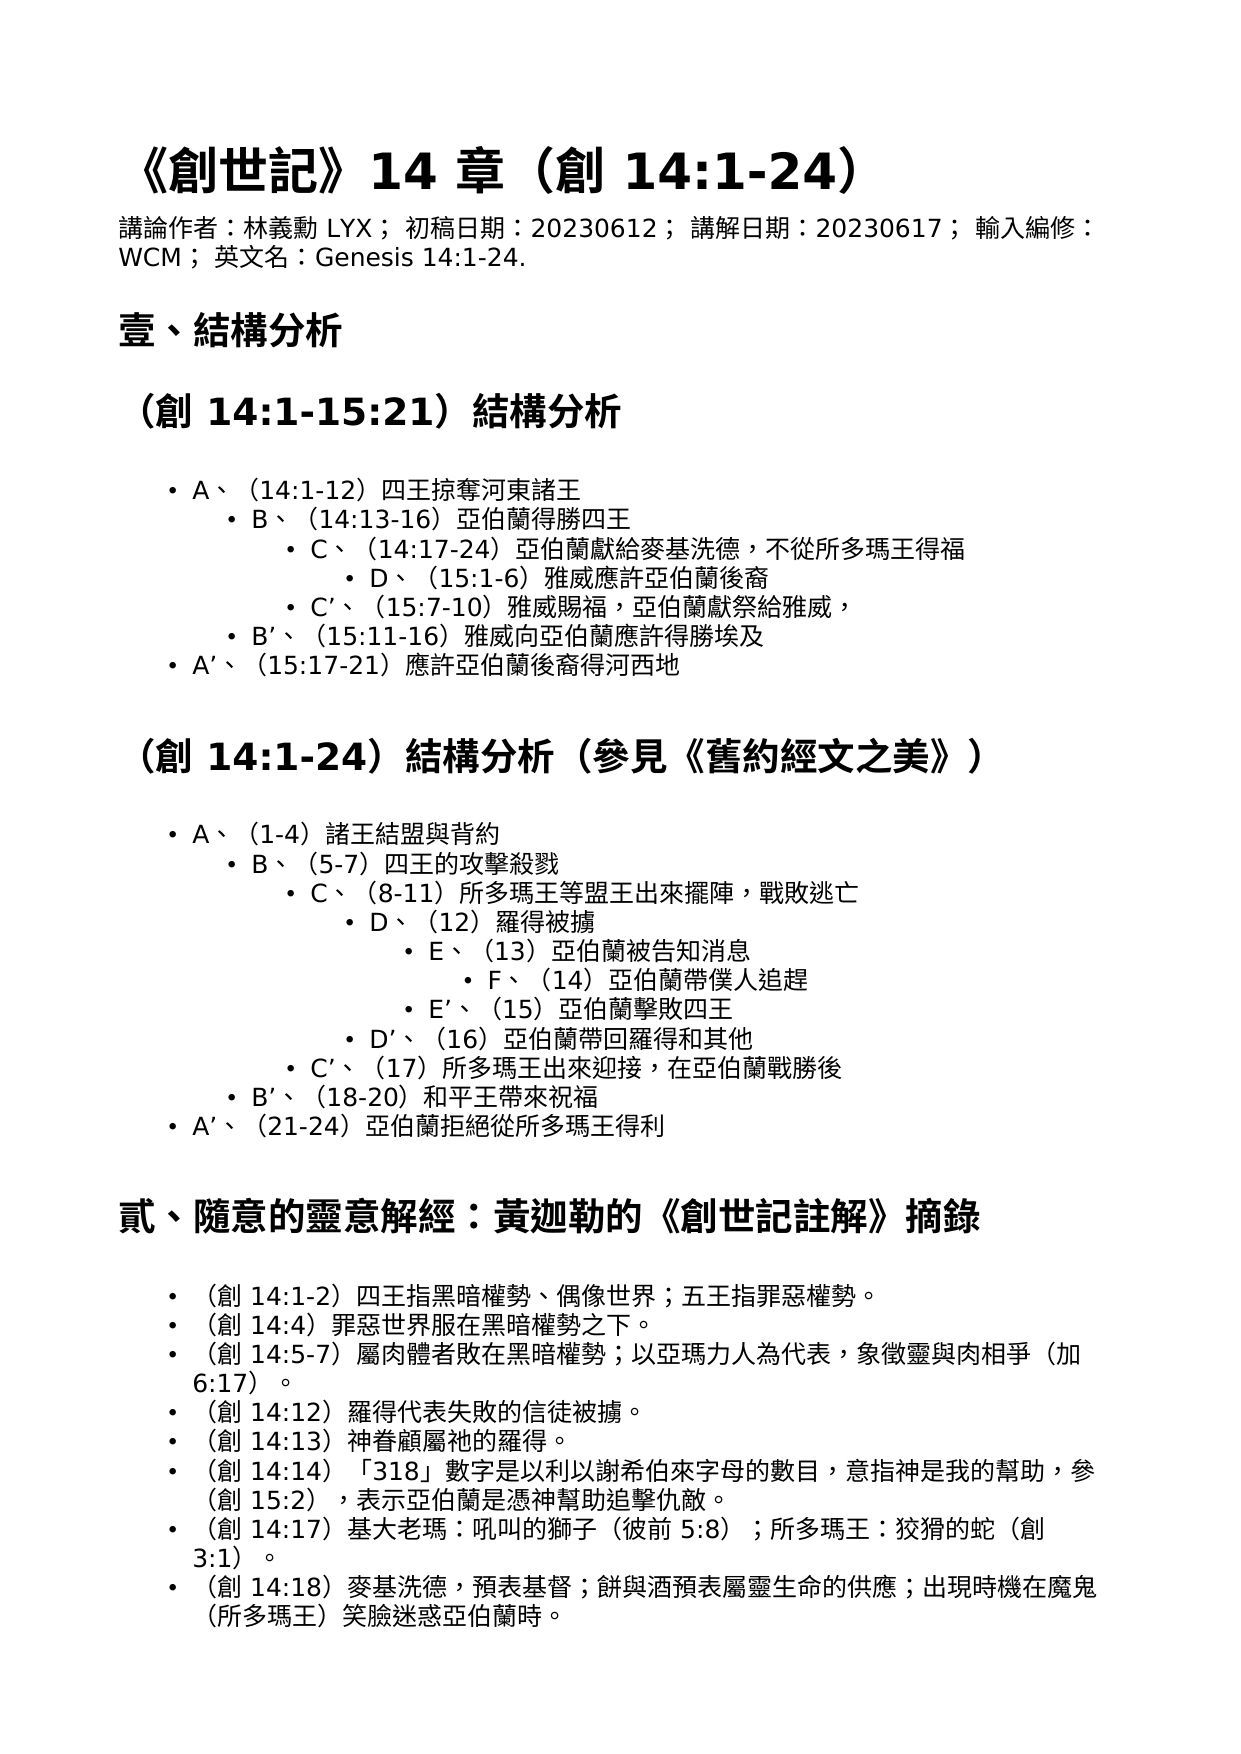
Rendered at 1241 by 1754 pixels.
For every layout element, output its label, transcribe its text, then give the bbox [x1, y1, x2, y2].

list （創 14:17）基大老瑪：吼叫的獅子（彼前 5:8）；所多瑪王：狡猾的蛇（創 3:1）。 [177, 1515, 1122, 1573]
list （創 14:13）神眷顧屬祂的羅得。 [177, 1427, 1122, 1457]
subtitle 《創世記》14 章（創 14:1-24） [118, 143, 1122, 201]
subtitle （創 14:1-15:21）結構分析 [118, 391, 1122, 434]
list D、（12）羅得被擄 [354, 908, 1122, 937]
list B’、（15:11-16）雅威向亞伯蘭應許得勝埃及 [236, 622, 1122, 651]
list （創 14:5-7）屬肉體者敗在黑暗權勢；以亞瑪力人為代表，象徵靈與肉相爭（加 6:17）。 [177, 1340, 1122, 1398]
list E’、（15）亞伯蘭擊敗四王 [413, 996, 1122, 1025]
list （創 14:4）罪惡世界服在黑暗權勢之下。 [177, 1311, 1122, 1340]
list E、（13）亞伯蘭被告知消息 [413, 937, 1122, 967]
subtitle 貳、隨意的靈意解經：黃迦勒的《創世記註解》摘錄 [118, 1196, 1122, 1240]
list D’、（16）亞伯蘭帶回羅得和其他 [354, 1025, 1122, 1054]
list F、（14）亞伯蘭帶僕人追趕 [472, 967, 1122, 996]
subtitle 壹、結構分析 [118, 310, 1122, 353]
list D、（15:1-6）雅威應許亞伯蘭後裔 [354, 564, 1122, 593]
list C、（8-11）所多瑪王等盟王出來擺陣，戰敗逃亡 [295, 879, 1122, 908]
list C、（14:17-24）亞伯蘭獻給麥基洗德，不從所多瑪王得福 [295, 535, 1122, 564]
list A’、（15:17-21）應許亞伯蘭後裔得河西地 [177, 651, 1122, 681]
list B、（5-7）四王的攻擊殺戮 [236, 850, 1122, 879]
list A、（14:1-12）四王掠奪河東諸王 [177, 476, 1122, 506]
list C’、（17）所多瑪王出來迎接，在亞伯蘭戰勝後 [295, 1054, 1122, 1083]
list C’、（15:7-10）雅威賜福，亞伯蘭獻祭給雅威， [295, 593, 1122, 622]
list （創 14:12）羅得代表失敗的信徒被擄。 [177, 1398, 1122, 1427]
list B’、（18-20）和平王帶來祝福 [236, 1083, 1122, 1112]
list A、（1-4）諸王結盟與背約 [177, 821, 1122, 850]
list （創 14:1-2）四王指黑暗權勢、偶像世界；五王指罪惡權勢。 [177, 1282, 1122, 1311]
subtitle （創 14:1-24）結構分析（參見《舊約經文之美》） [118, 735, 1122, 779]
text 講論作者：林義勳 LYX； 初稿日期：20230612； 講解日期：20230617； 輸入編修：WCM； 英文名：Genesis 14:1-24. [118, 214, 1122, 272]
list A’、（21-24）亞伯蘭拒絕從所多瑪王得利 [177, 1112, 1122, 1142]
list （創 14:14）「318」數字是以利以謝希伯來字母的數目，意指神是我的幫助，參（創 15:2），表示亞伯蘭是憑神幫助追擊仇敵。 [177, 1457, 1122, 1515]
list B、（14:13-16）亞伯蘭得勝四王 [236, 506, 1122, 535]
list （創 14:18）麥基洗德，預表基督；餅與酒預表屬靈生命的供應；出現時機在魔鬼（所多瑪王）笑臉迷惑亞伯蘭時。 [177, 1573, 1122, 1632]
